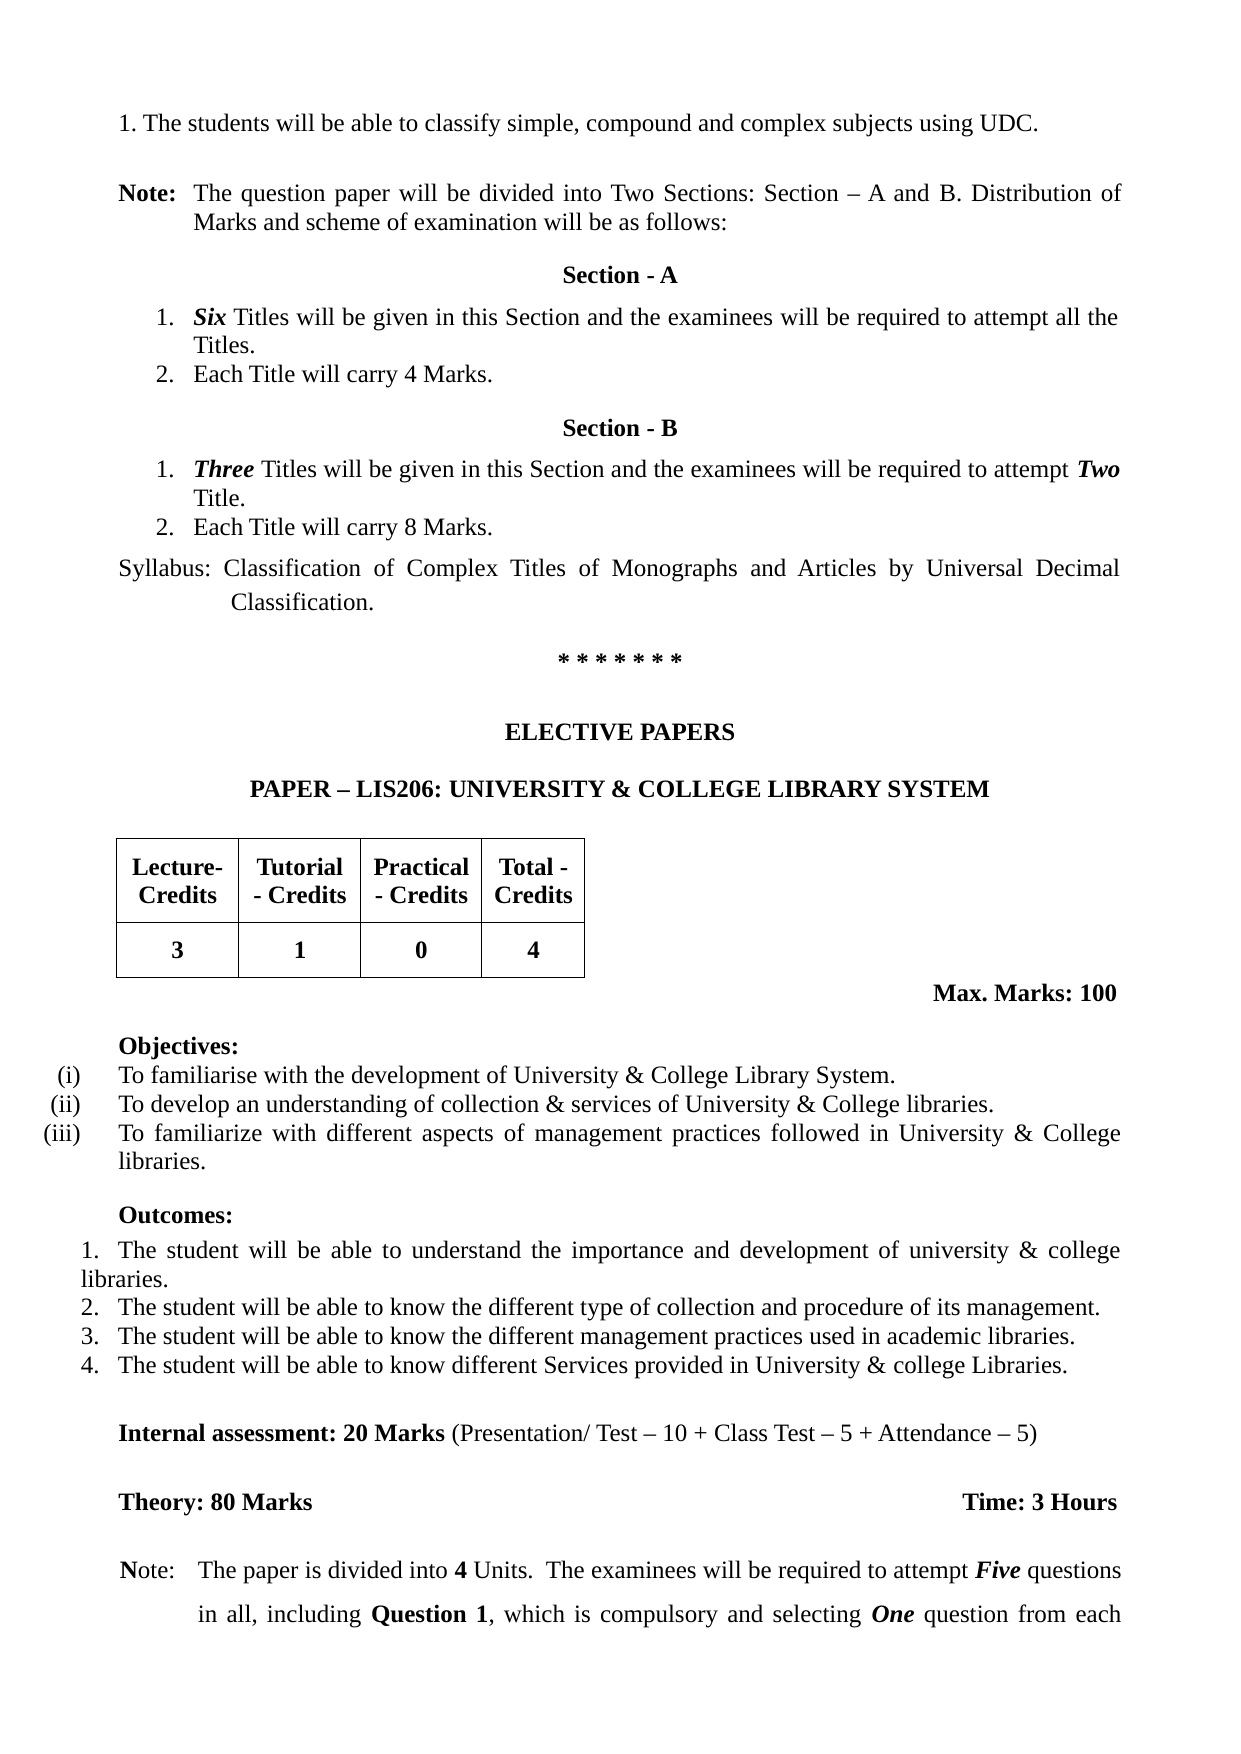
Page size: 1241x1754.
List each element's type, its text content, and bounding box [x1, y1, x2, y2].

list 2. The student will be able to know the different type of collection and procedure of its management. [81, 1292, 1122, 1321]
list Each Title will carry 8 Marks. [156, 512, 1120, 541]
text Note: The paper is divided into 4 Units. The examinees will be required to attempt Five questions in all, including Question 1, which is compulsory and selecting One question from each [119, 1556, 1122, 1627]
table_header Lecture- Credits [117, 839, 238, 922]
list To develop an understanding of collection & services of University & College libraries. [81, 1089, 1122, 1118]
list 3. The student will be able to know the different management practices used in academic libraries. [81, 1321, 1122, 1350]
list Outcomes: [81, 1200, 1122, 1229]
text * * * * * * * [118, 647, 1122, 676]
subtitle Max. Marks: 100 [118, 978, 1117, 1006]
text Objectives: [118, 1031, 1122, 1060]
list 1. The student will be able to understand the importance and development of university & college libraries. [81, 1235, 1122, 1292]
table_cell 0 [361, 923, 481, 977]
text Internal assessment: 20 Marks (Presentation/ Test – 10 + Class Test – 5 + Attendance – 5) [118, 1418, 1117, 1446]
list Six Titles will be given in this Section and the examinees will be required to attempt all the Titles. [156, 302, 1120, 359]
text Theory: 80 Marks Time: 3 Hours [118, 1487, 1117, 1516]
table_header Tutorial - Credits [239, 839, 360, 922]
text 1. The students will be able to classify simple, compound and complex subjects using UDC. [118, 108, 1122, 137]
text Note: The question paper will be divided into Two Sections: Section – A and B. Distribution of Marks and scheme of examination will be as follows: [118, 178, 1122, 236]
list Three Titles will be given in this Section and the examinees will be required to attempt Two Title. [156, 454, 1120, 512]
text Section - B [118, 413, 1122, 442]
table_cell 4 [482, 923, 584, 977]
text Syllabus: Classification of Complex Titles of Monographs and Articles by Universal Decimal Classification. [118, 553, 1122, 616]
table_header Practical - Credits [361, 839, 481, 922]
table_cell 3 [117, 923, 238, 977]
list 4. The student will be able to know different Services provided in University & college Libraries. [81, 1350, 1122, 1379]
list Each Title will carry 4 Marks. [156, 359, 1120, 388]
text Section - A [118, 261, 1122, 289]
list To familiarize with different aspects of management practices followed in University & College libraries. [81, 1118, 1122, 1175]
list To familiarise with the development of University & College Library System. [81, 1060, 1122, 1089]
table_cell 1 [239, 923, 360, 977]
subtitle PAPER – LIS206: UNIVERSITY & COLLEGE LIBRARY SYSTEM [118, 774, 1122, 803]
text ELECTIVE PAPERS [118, 717, 1122, 746]
table_header Total - Credits [482, 839, 584, 922]
